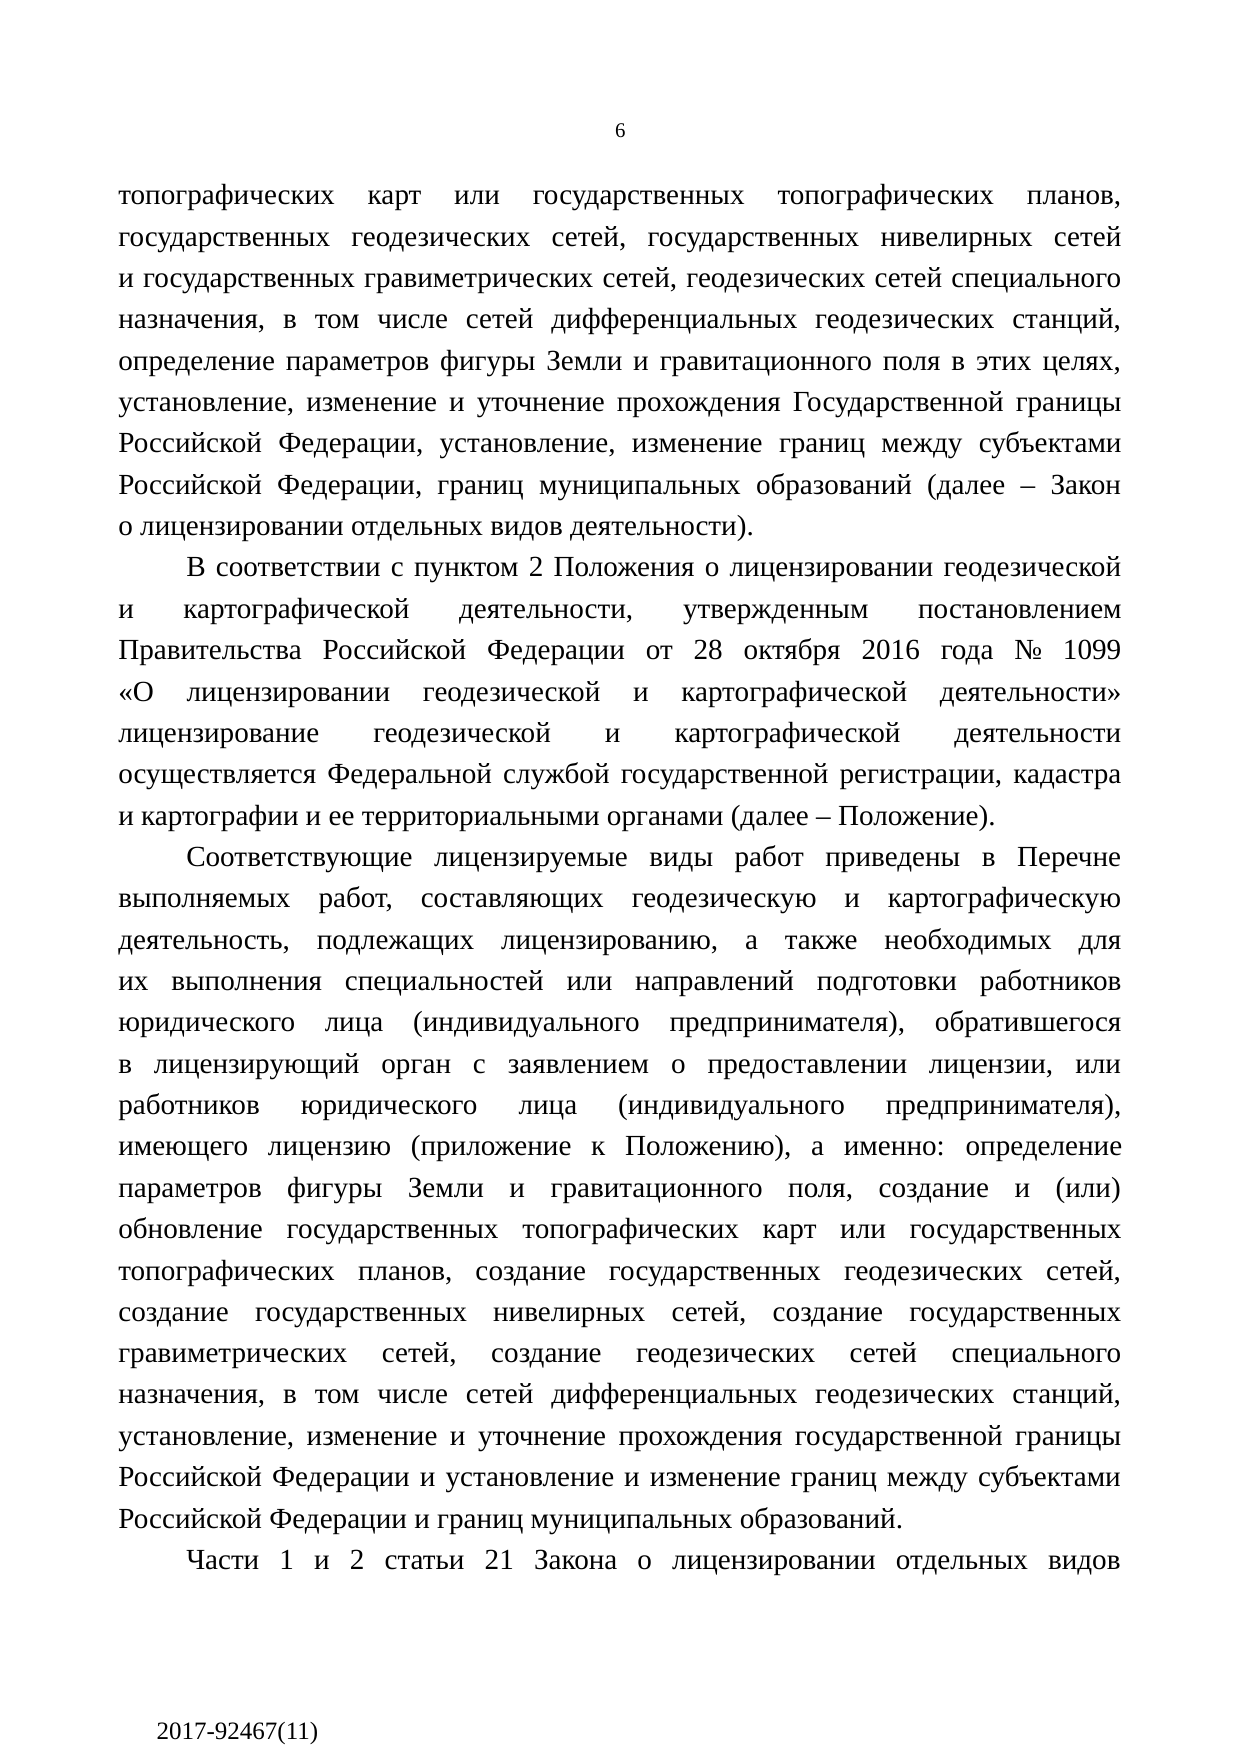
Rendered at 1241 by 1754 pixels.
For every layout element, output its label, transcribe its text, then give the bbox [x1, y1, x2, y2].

text топографических карт или государственных топографических планов, государственных геодезических сетей, государственных нивелирных сетей и государственных гравиметрических сетей, геодезических сетей специального назначения, в том числе сетей дифференциальных геодезических станций, определение параметров фигуры Земли и гравитационного поля в этих целях, установление, изменение и уточнение прохождения Государственной границы Российской Федерации, установление, изменение границ между субъектами Российской Федерации, границ муниципальных образований (далее – Закон о лицензировании отдельных видов деятельности). [118, 172, 1122, 544]
text В соответствии с пунктом 2 Положения о лицензировании геодезической и картографической деятельности, утвержденным постановлением Правительства Российской Федерации от 28 октября 2016 года № 1099 «О лицензировании геодезической и картографической деятельности» лицензирование геодезической и картографической деятельности осуществляется Федеральной службой государственной регистрации, кадастра и картографии и ее территориальными органами (далее – Положение). [118, 544, 1122, 833]
text Соответствующие лицензируемые виды работ приведены в Перечне выполняемых работ, составляющих геодезическую и картографическую деятельность, подлежащих лицензированию, а также необходимых для их выполнения специальностей или направлений подготовки работников юридического лица (индивидуального предпринимателя), обратившегося в лицензирующий орган с заявлением о предоставлении лицензии, или работников юридического лица (индивидуального предпринимателя), имеющего лицензию (приложение к Положению), а именно: определение параметров фигуры Земли и гравитационного поля, создание и (или) обновление государственных топографических карт или государственных топографических планов, создание государственных геодезических сетей, создание государственных нивелирных сетей, создание государственных гравиметрических сетей, создание геодезических сетей специального назначения, в том числе сетей дифференциальных геодезических станций, установление, изменение и уточнение прохождения государственной границы Российской Федерации и установление и изменение границ между субъектами Российской Федерации и границ муниципальных образований. [118, 833, 1122, 1536]
text Части 1 и 2 статьи 21 Закона о лицензировании отдельных видов [118, 1536, 1122, 1578]
